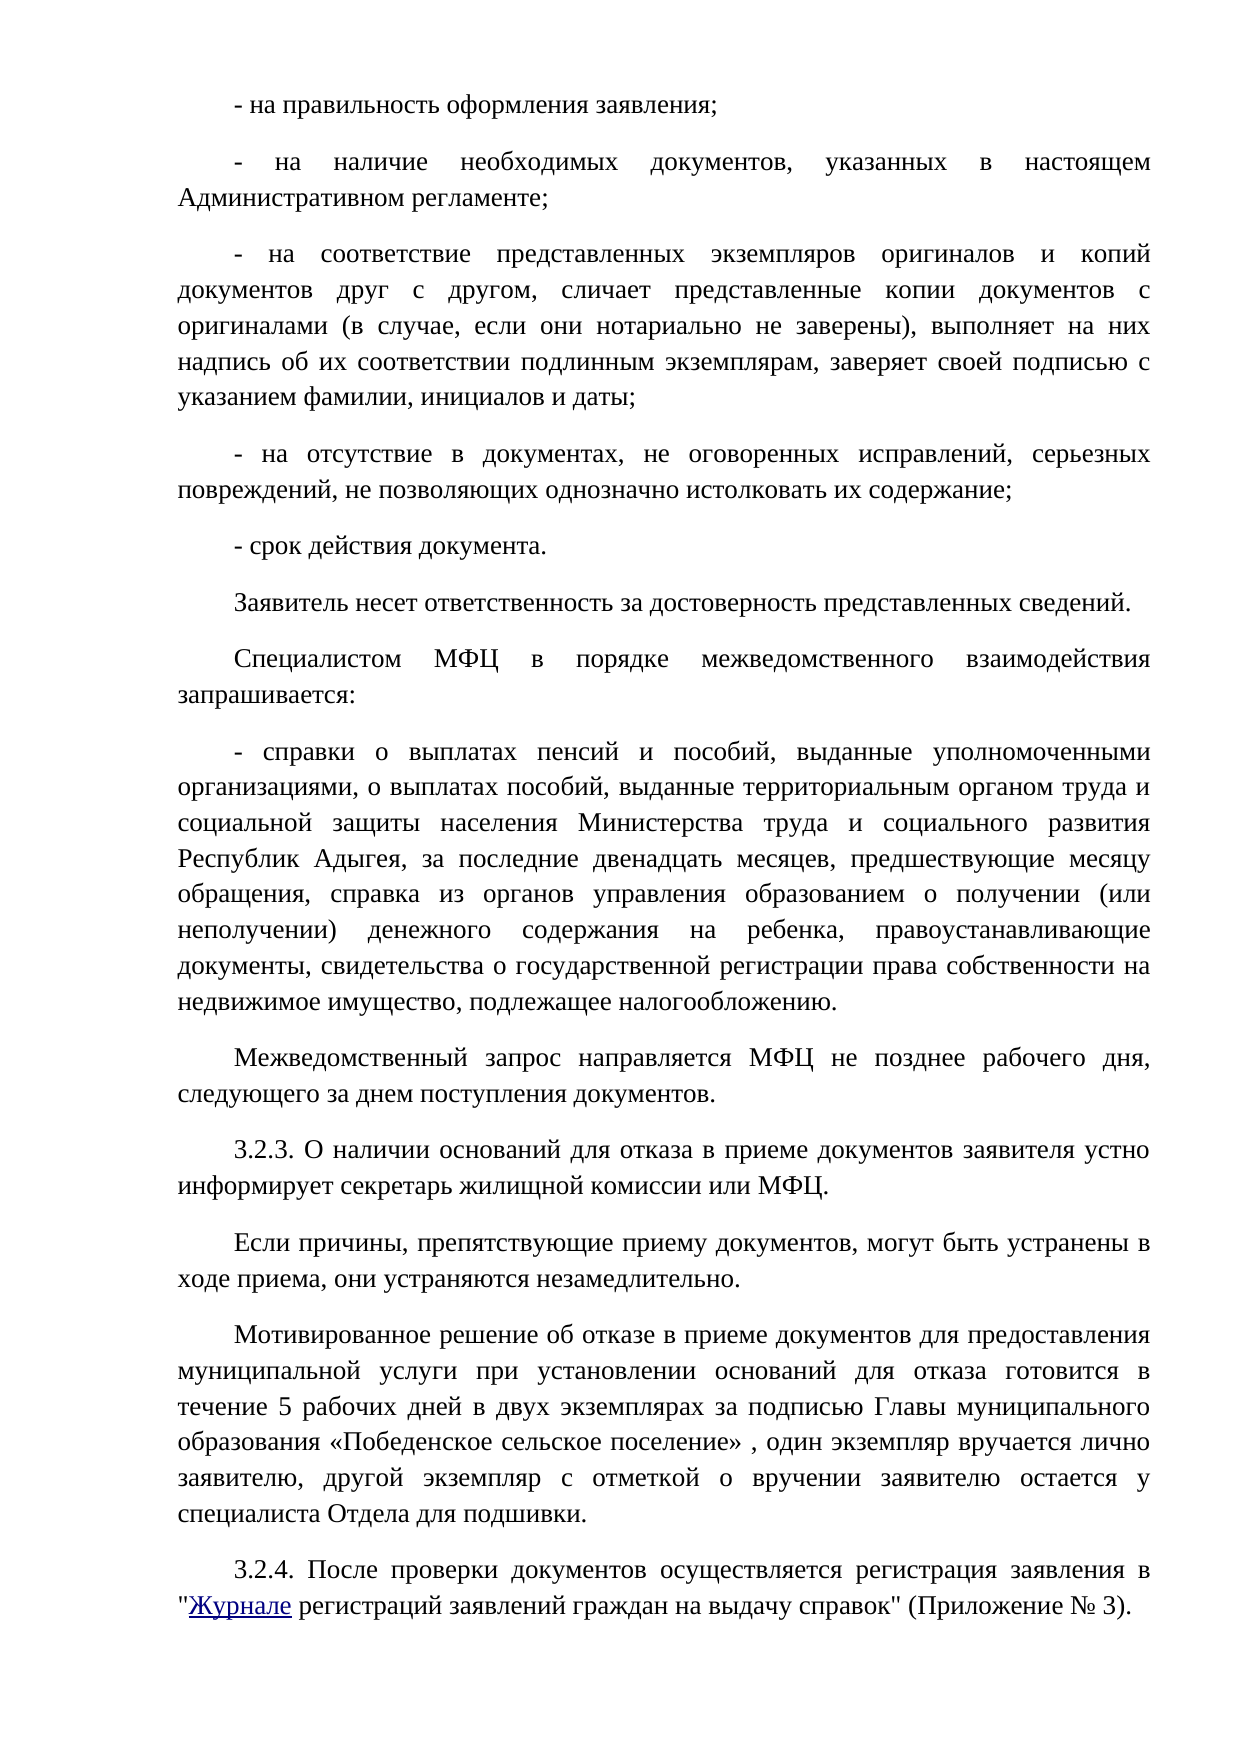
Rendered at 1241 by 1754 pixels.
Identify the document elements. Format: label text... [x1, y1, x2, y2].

text Специалистом МФЦ в порядке межведомственного взаимодействия запрашивается: [177, 642, 1152, 709]
text - справки о выплатах пенсий и пособий, выданные уполномоченными организациями, о выплатах пособий, выданные территориальным органом труда и социальной защиты населения Министерства труда и социального развития Республик Адыгея, за последние двенадцать месяцев, предшествующие месяцу обращения, справка из органов управления образованием о получении (или неполучении) денежного содержания на ребенка, правоустанавливающие документы, свидетельства о государственной регистрации права собственности на недвижимое имущество, подлежащее налогообложению. [177, 735, 1152, 1016]
text - на правильность оформления заявления; [177, 89, 1152, 120]
text - на отсутствие в документах, не оговоренных исправлений, серьезных повреждений, не позволяющих однозначно истолковать их содержание; [177, 437, 1152, 504]
text - срок действия документа. [177, 529, 1152, 560]
text Если причины, препятствующие приему документов, могут быть устранены в ходе приема, они устраняются незамедлительно. [177, 1226, 1152, 1293]
text Межведомственный запрос направляется МФЦ не позднее рабочего дня, следующего за днем поступления документов. [177, 1041, 1152, 1108]
text 3.2.4. После проверки документов осуществляется регистрация заявления в "Журнале регистраций заявлений граждан на выдачу справок" (Приложение № 3). [177, 1553, 1152, 1620]
text Заявитель несет ответственность за достоверность представленных сведений. [177, 586, 1152, 617]
text - на наличие необходимых документов, указанных в настоящем Административном регламенте; [177, 145, 1152, 212]
text - на соответствие представленных экземпляров оригиналов и копий документов друг с другом, сличает представленные копии документов с оригиналами (в случае, если они нотариально не заверены), выполняет на них надпись об их соответствии подлинным экземплярам, заверяет своей подписью с указанием фамилии, инициалов и даты; [177, 237, 1152, 412]
text 3.2.3. О наличии оснований для отказа в приеме документов заявителя устно информирует секретарь жилищной комиссии или МФЦ. [177, 1134, 1152, 1201]
text Мотивированное решение об отказе в приеме документов для предоставления муниципальной услуги при установлении оснований для отказа готовится в течение 5 рабочих дней в двух экземплярах за подписью Главы муниципального образования «Победенское сельское поселение» , один экземпляр вручается лично заявителю, другой экземпляр с отметкой о вручении заявителю остается у специалиста Отдела для подшивки. [177, 1318, 1152, 1528]
